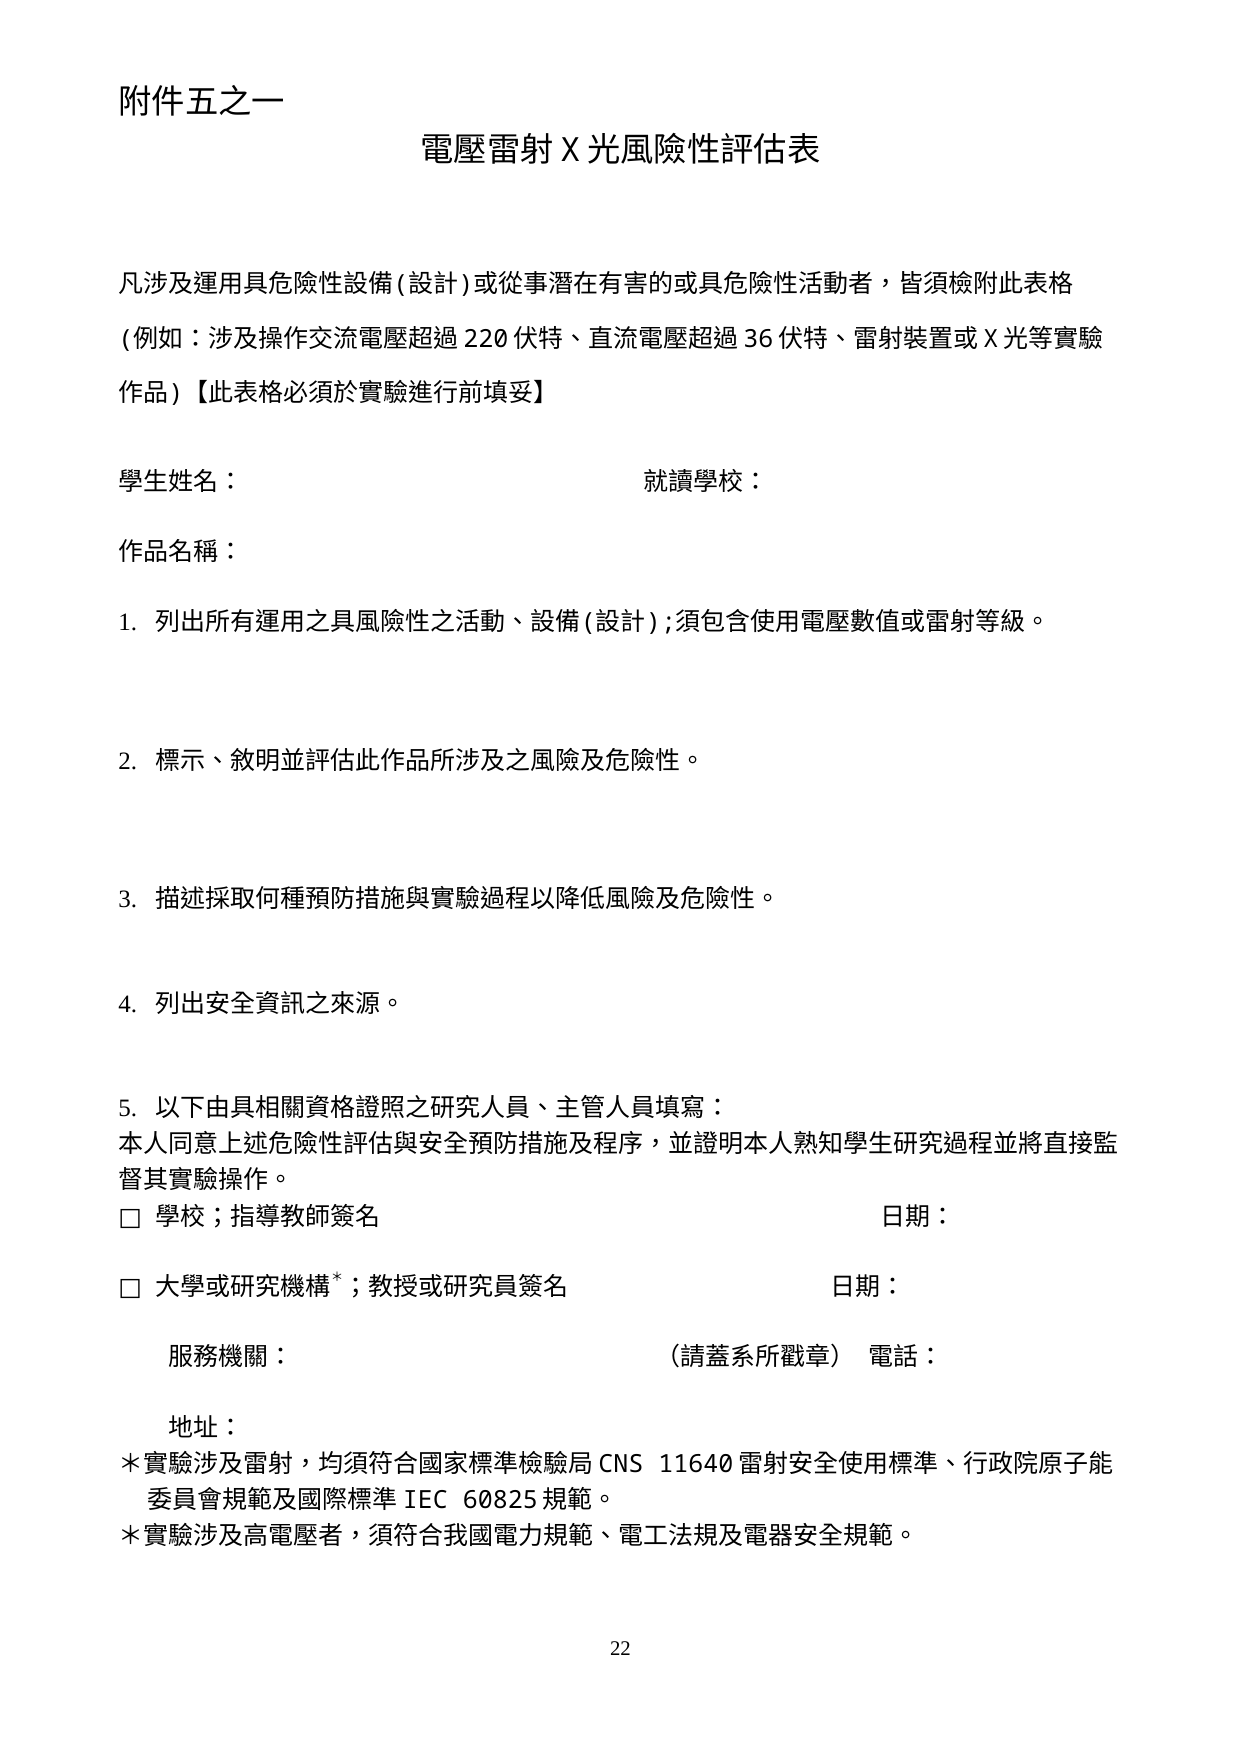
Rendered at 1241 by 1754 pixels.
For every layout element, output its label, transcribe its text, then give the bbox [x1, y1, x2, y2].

text 地址： [118, 1407, 1122, 1443]
list 列出安全資訊之來源。 [118, 983, 1122, 1019]
text 作品名稱： [118, 531, 1122, 568]
text 學生姓名： 就讀學校： [118, 461, 1122, 497]
text ＊實驗涉及高電壓者，須符合我國電力規範、電工法規及電器安全規範。 [118, 1516, 1122, 1552]
list 描述採取何種預防措施與實驗過程以降低風險及危險性。 [118, 879, 1122, 915]
text 電壓雷射X光風險性評估表 [118, 123, 1122, 172]
list 學校；指導教師簽名 日期： [118, 1196, 1122, 1232]
text 凡涉及運用具危險性設備(設計)或從事潛在有害的或具危險性活動者，皆須檢附此表格 (例如：涉及操作交流電壓超過220伏特、直流電壓超過36伏特、雷射裝置或X光等實驗作品)【此表格必須於實驗進行前填妥】 [118, 264, 1122, 409]
list 以下由具相關資格證照之研究人員、主管人員填寫： [118, 1087, 1122, 1124]
text 附件五之一 [118, 75, 1122, 123]
text ＊實驗涉及雷射，均須符合國家標準檢驗局CNS 11640雷射安全使用標準、行政院原子能委員會規範及國際標準IEC 60825規範。 [118, 1443, 1122, 1516]
text 服務機關： （請蓋系所戳章） 電話： [118, 1337, 1122, 1373]
list 列出所有運用之具風險性之活動、設備(設計);須包含使用電壓數值或雷射等級。 [118, 602, 1122, 638]
list 大學或研究機構＊；教授或研究員簽名 日期： [118, 1266, 1122, 1303]
text 本人同意上述危險性評估與安全預防措施及程序，並證明本人熟知學生研究過程並將直接監督其實驗操作。 [118, 1124, 1122, 1196]
list 標示、敘明並評估此作品所涉及之風險及危險性。 [118, 740, 1122, 776]
